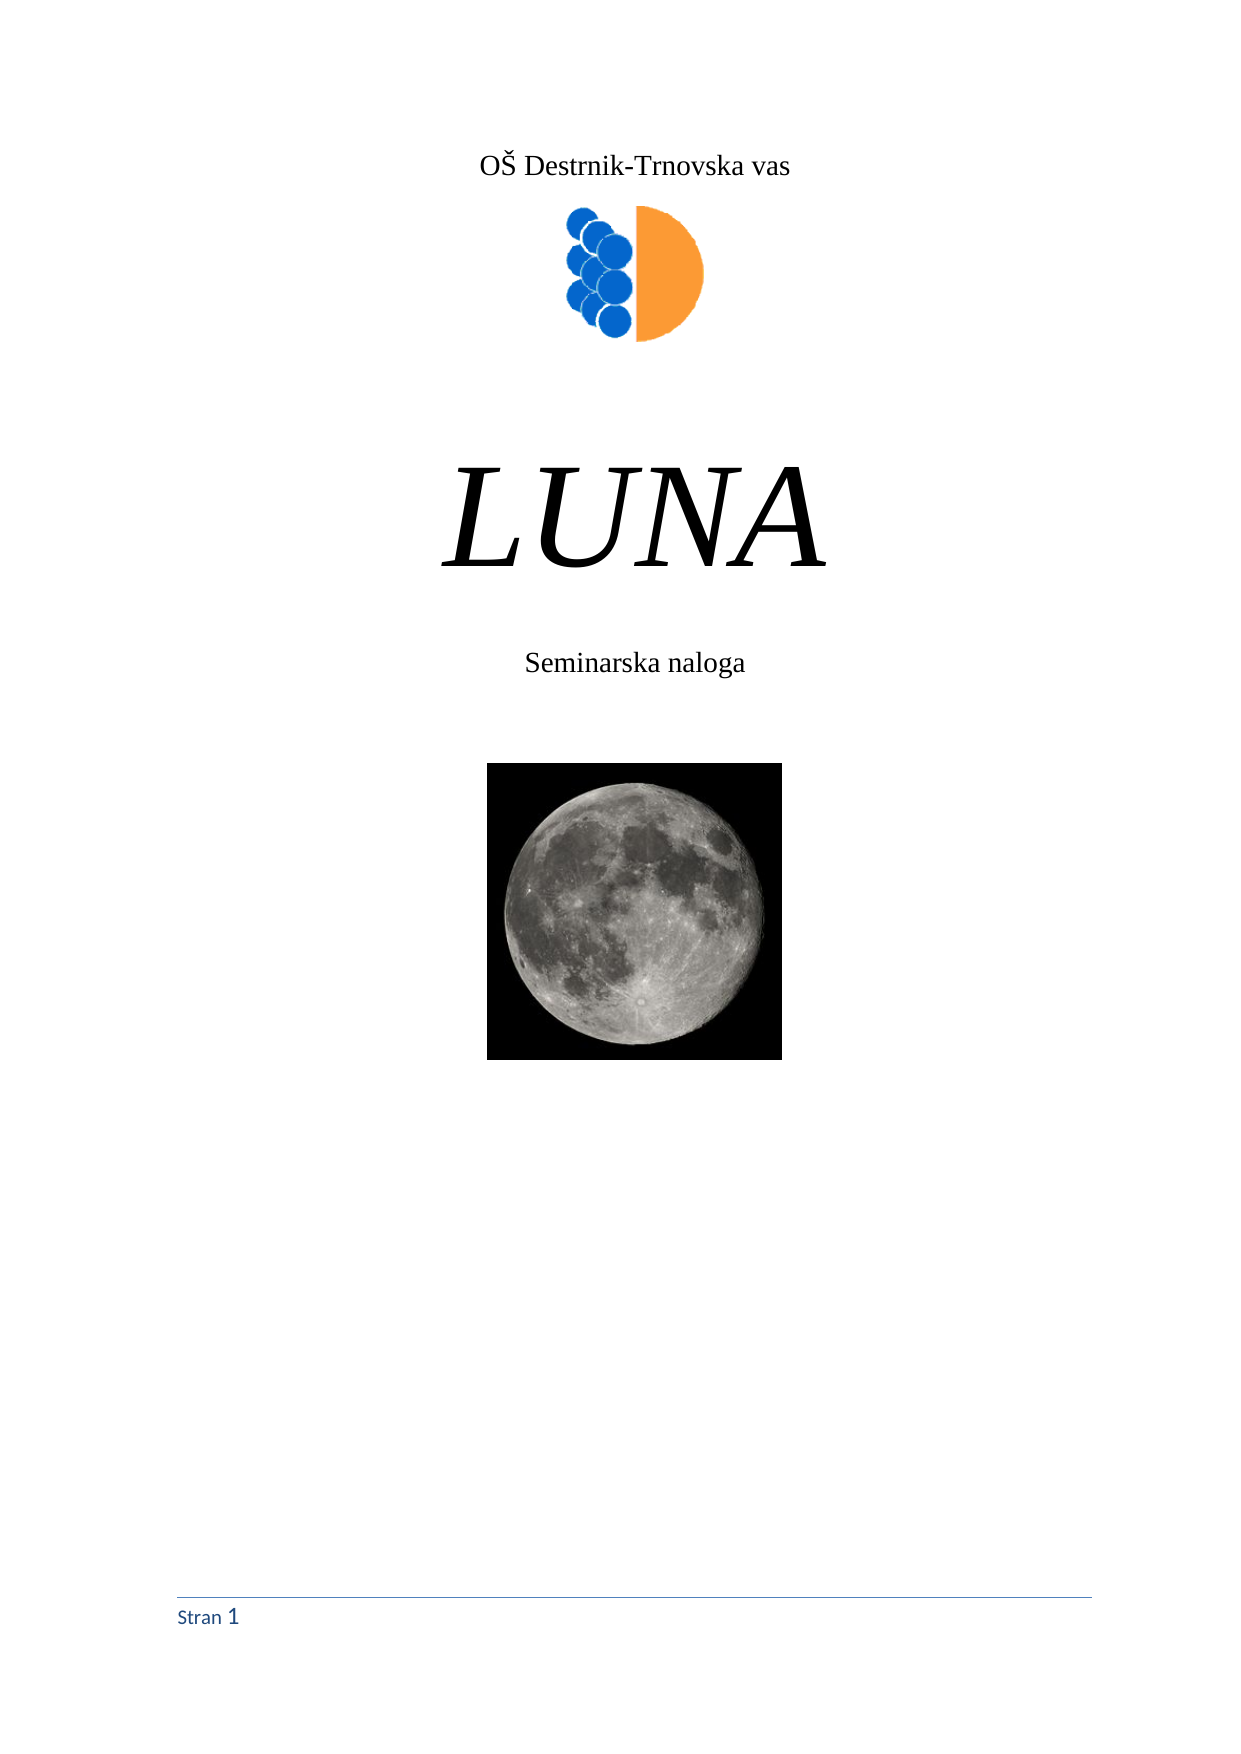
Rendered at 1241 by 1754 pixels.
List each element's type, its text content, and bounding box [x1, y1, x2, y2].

picture [565, 206, 704, 342]
text OŠ Destrnik-Trnovska vas [177, 148, 1092, 181]
text LUNA [177, 426, 1092, 598]
text Seminarska naloga [177, 645, 1092, 679]
picture [487, 763, 782, 1060]
